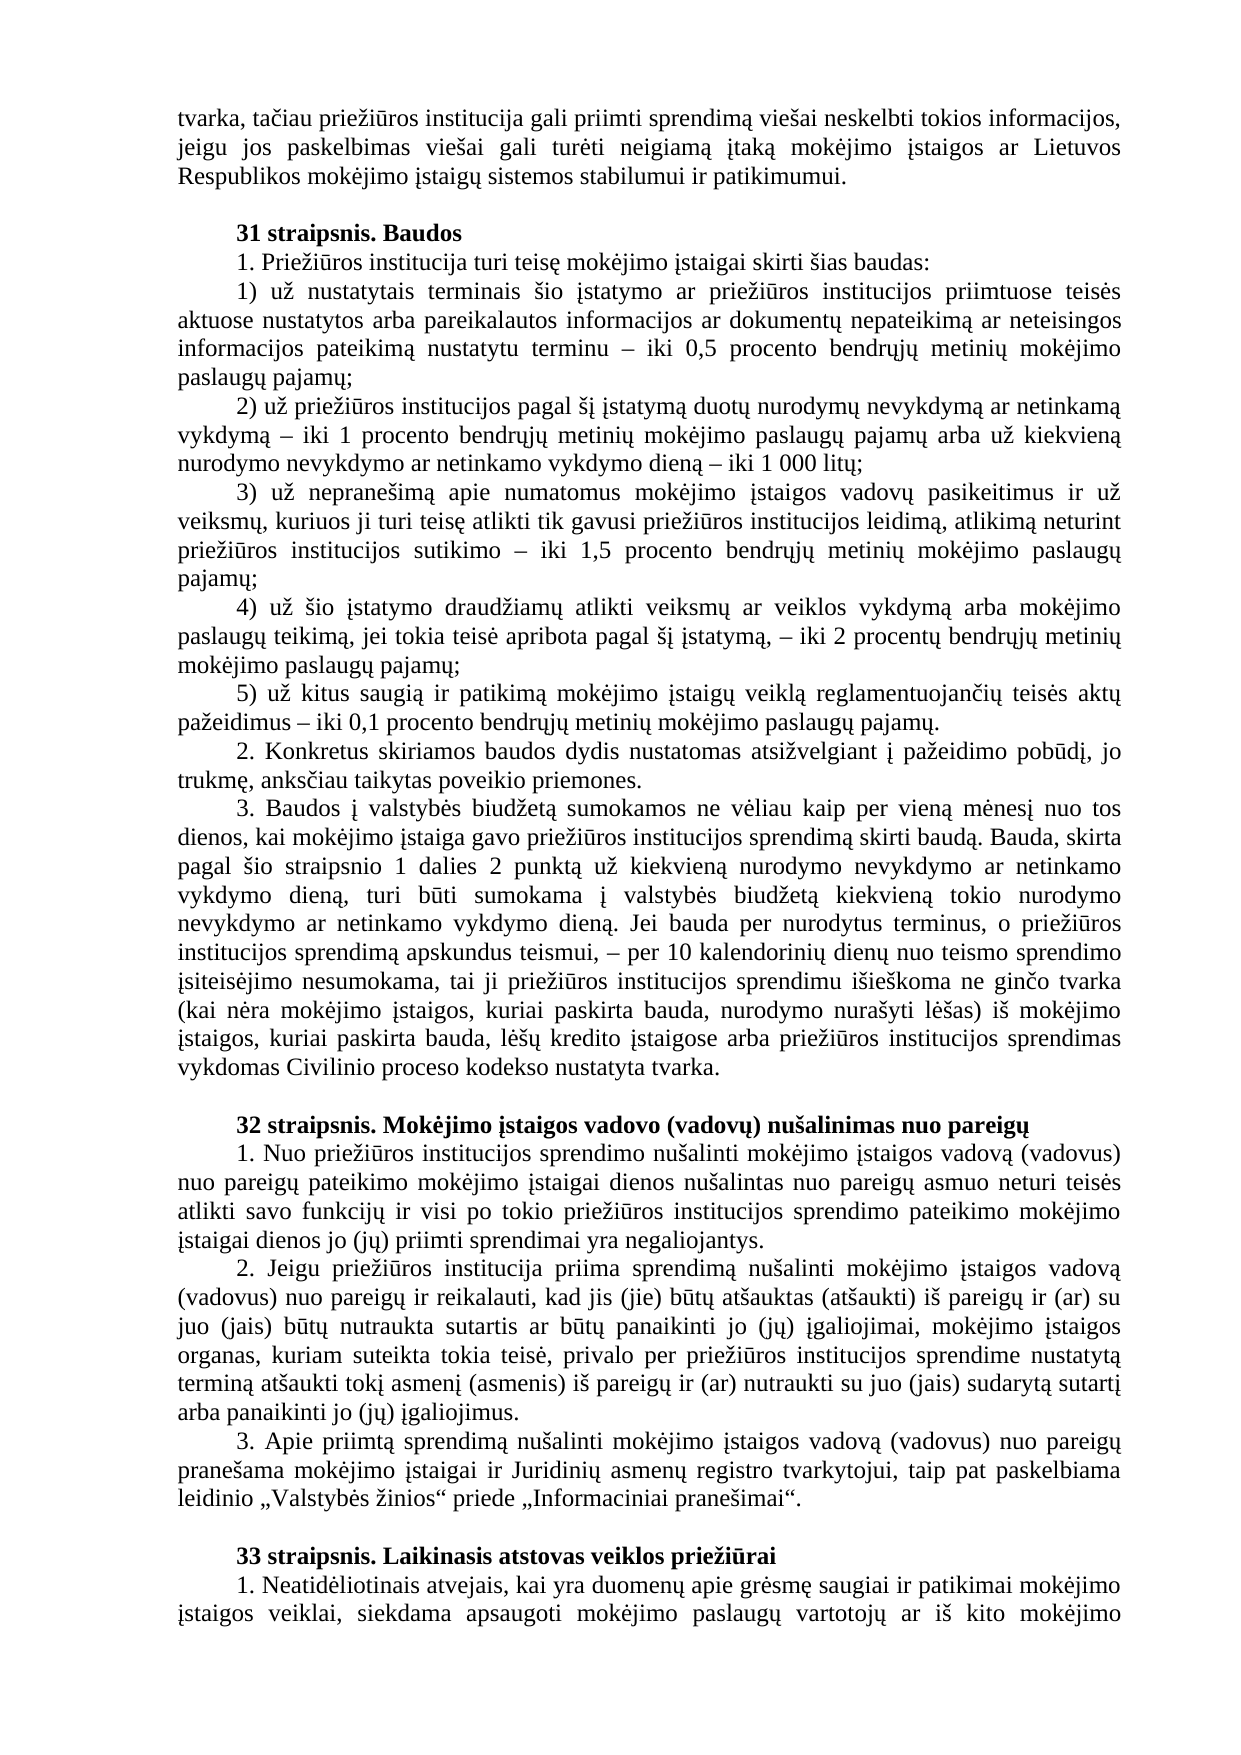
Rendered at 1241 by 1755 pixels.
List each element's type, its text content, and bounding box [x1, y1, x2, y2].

text 4) už šio įstatymo draudžiamų atlikti veiksmų ar veiklos vykdymą arba mokėjimo paslaugų teikimą, jei tokia teisė apribota pagal šį įstatymą, – iki 2 procentų bendrųjų metinių mokėjimo paslaugų pajamų; [177, 592, 1122, 678]
text 1. Neatidėliotinais atvejais, kai yra duomenų apie grėsmę saugiai ir patikimai mokėjimo įstaigos veiklai, siekdama apsaugoti mokėjimo paslaugų vartotojų ar iš kito mokėjimo [177, 1570, 1122, 1627]
text 33 straipsnis. Laikinasis atstovas veiklos priežiūrai [177, 1541, 1122, 1570]
text 1) už nustatytais terminais šio įstatymo ar priežiūros institucijos priimtuose teisės aktuose nustatytos arba pareikalautos informacijos ar dokumentų nepateikimą ar neteisingos informacijos pateikimą nustatytu terminu – iki 0,5 procento bendrųjų metinių mokėjimo paslaugų pajamų; [177, 276, 1122, 391]
text 5) už kitus saugią ir patikimą mokėjimo įstaigų veiklą reglamentuojančių teisės aktų pažeidimus – iki 0,1 procento bendrųjų metinių mokėjimo paslaugų pajamų. [177, 678, 1122, 736]
text 1. Nuo priežiūros institucijos sprendimo nušalinti mokėjimo įstaigos vadovą (vadovus) nuo pareigų pateikimo mokėjimo įstaigai dienos nušalintas nuo pareigų asmuo neturi teisės atlikti savo funkcijų ir visi po tokio priežiūros institucijos sprendimo pateikimo mokėjimo įstaigai dienos jo (jų) priimti sprendimai yra negaliojantys. [177, 1138, 1122, 1253]
text 2. Jeigu priežiūros institucija priima sprendimą nušalinti mokėjimo įstaigos vadovą (vadovus) nuo pareigų ir reikalauti, kad jis (jie) būtų atšauktas (atšaukti) iš pareigų ir (ar) su juo (jais) būtų nutraukta sutartis ar būtų panaikinti jo (jų) įgaliojimai, mokėjimo įstaigos organas, kuriam suteikta tokia teisė, privalo per priežiūros institucijos sprendime nustatytą terminą atšaukti tokį asmenį (asmenis) iš pareigų ir (ar) nutraukti su juo (jais) sudarytą sutartį arba panaikinti jo (jų) įgaliojimus. [177, 1253, 1122, 1426]
text 1. Priežiūros institucija turi teisę mokėjimo įstaigai skirti šias baudas: [177, 247, 1122, 276]
text 2) už priežiūros institucijos pagal šį įstatymą duotų nurodymų nevykdymą ar netinkamą vykdymą – iki 1 procento bendrųjų metinių mokėjimo paslaugų pajamų arba už kiekvieną nurodymo nevykdymo ar netinkamo vykdymo dieną – iki 1 000 litų; [177, 391, 1122, 477]
text 3) už nepranešimą apie numatomus mokėjimo įstaigos vadovų pasikeitimus ir už veiksmų, kuriuos ji turi teisę atlikti tik gavusi priežiūros institucijos leidimą, atlikimą neturint priežiūros institucijos sutikimo – iki 1,5 procento bendrųjų metinių mokėjimo paslaugų pajamų; [177, 477, 1122, 592]
text 3. Apie priimtą sprendimą nušalinti mokėjimo įstaigos vadovą (vadovus) nuo pareigų pranešama mokėjimo įstaigai ir Juridinių asmenų registro tvarkytojui, taip pat paskelbiama leidinio „Valstybės žinios“ priede „Informaciniai pranešimai“. [177, 1426, 1122, 1512]
text tvarka, tačiau priežiūros institucija gali priimti sprendimą viešai neskelbti tokios informacijos, jeigu jos paskelbimas viešai gali turėti neigiamą įtaką mokėjimo įstaigos ar Lietuvos Respublikos mokėjimo įstaigų sistemos stabilumui ir patikimumui. [177, 103, 1122, 190]
text 2. Konkretus skiriamos baudos dydis nustatomas atsižvelgiant į pažeidimo pobūdį, jo trukmę, anksčiau taikytas poveikio priemones. [177, 736, 1122, 793]
text 31 straipsnis. Baudos [177, 218, 1122, 247]
text 32 straipsnis. Mokėjimo įstaigos vadovo (vadovų) nušalinimas nuo pareigų [177, 1110, 1122, 1138]
text 3. Baudos į valstybės biudžetą sumokamos ne vėliau kaip per vieną mėnesį nuo tos dienos, kai mokėjimo įstaiga gavo priežiūros institucijos sprendimą skirti baudą. Bauda, skirta pagal šio straipsnio 1 dalies 2 punktą už kiekvieną nurodymo nevykdymo ar netinkamo vykdymo dieną, turi būti sumokama į valstybės biudžetą kiekvieną tokio nurodymo nevykdymo ar netinkamo vykdymo dieną. Jei bauda per nurodytus terminus, o priežiūros institucijos sprendimą apskundus teismui, – per 10 kalendorinių dienų nuo teismo sprendimo įsiteisėjimo nesumokama, tai ji priežiūros institucijos sprendimu išieškoma ne ginčo tvarka (kai nėra mokėjimo įstaigos, kuriai paskirta bauda, nurodymo nurašyti lėšas) iš mokėjimo įstaigos, kuriai paskirta bauda, lėšų kredito įstaigose arba priežiūros institucijos sprendimas vykdomas Civilinio proceso kodekso nustatyta tvarka. [177, 793, 1122, 1081]
